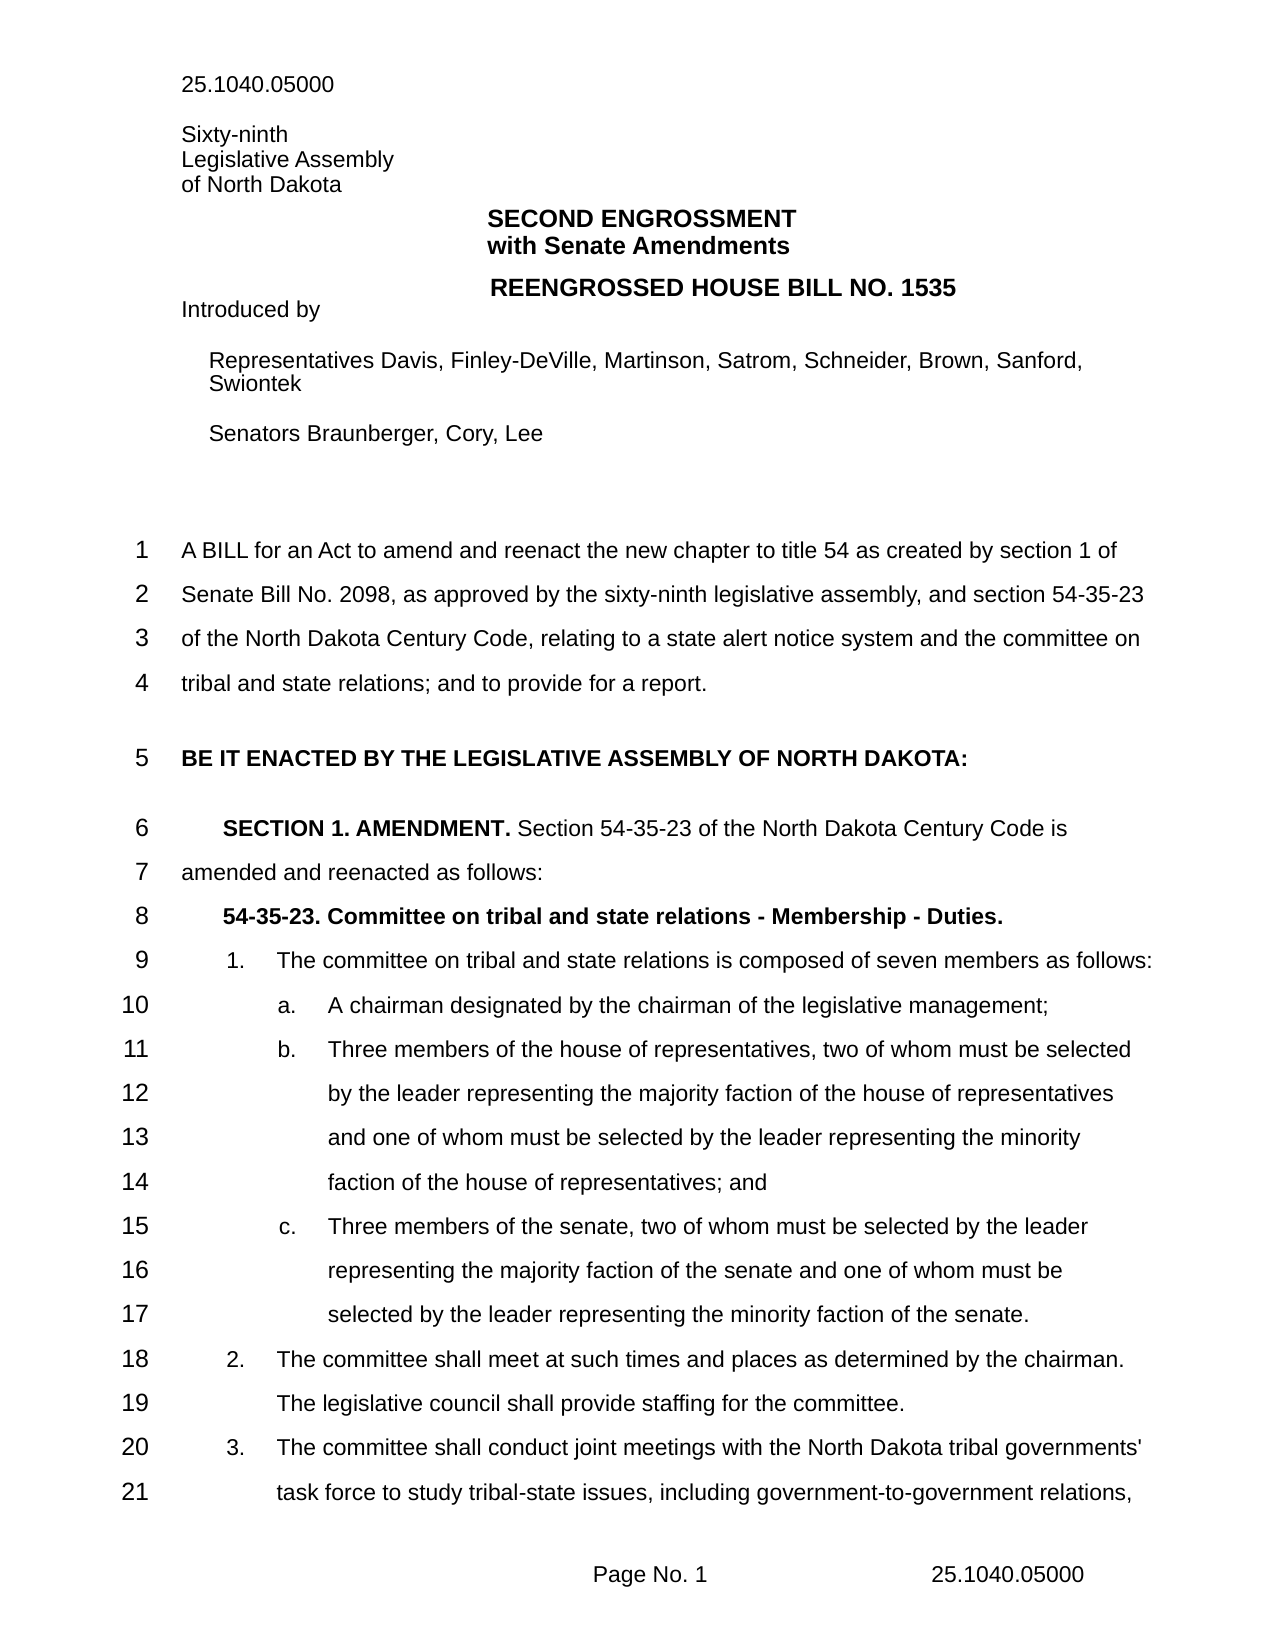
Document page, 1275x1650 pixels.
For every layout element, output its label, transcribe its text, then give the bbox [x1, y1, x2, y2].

title REENGROSSED House BILL NO. 1535 [490, 272, 956, 301]
text 1. The committee on tribal and state relations is composed of seven members as follows: [181, 933, 1154, 978]
text a. A chairman designated by the chairman of the legislative management; [181, 978, 1154, 1022]
title A BILL for an Act to amend and reenact the new chapter to title 54 as created by section 1 of Senate Bill No. 2098, as approved by the sixty-ninth legislative assembly, and section 54‑35‑23 of the North Dakota Century Code, relating to a state alert notice system and the committee on tribal and state relations; and to provide for a report. [181, 523, 1154, 700]
text b. Three members of the house of representatives, two of whom must be selected by the leader representing the majority faction of the house of representatives and one of whom must be selected by the leader representing the minority faction of the house of representatives; and [181, 1022, 1154, 1199]
title SECOND ENGROSSMENT [487, 206, 797, 233]
text SECTION 1. AMENDMENT. Section 54‑35‑23 of the North Dakota Century Code is amended and reenacted as follows: [181, 801, 1154, 889]
text Senators Braunberger, Cory, Lee [208, 423, 1154, 446]
title with Senate Amendments [487, 233, 797, 260]
text 2. The committee shall meet at such times and places as determined by the chairman. The legislative council shall provide staffing for the committee. [181, 1332, 1154, 1420]
text Sixty-ninth [181, 123, 1154, 148]
text of North Dakota [181, 173, 1154, 198]
text Introduced by [181, 298, 1154, 323]
text 25.1040.05000 [181, 73, 1154, 98]
subtitle 54‑35‑23. Committee on tribal and state relations ‑ Membership ‑ Duties. [181, 889, 1154, 933]
text BE IT ENACTED BY THE LEGISLATIVE ASSEMBLY OF NORTH DAKOTA: [181, 731, 1154, 776]
text 3. The committee shall conduct joint meetings with the North Dakota tribal governments' task force to study tribal‑state issues, including government‑to‑government relations, [181, 1420, 1154, 1509]
text Legislative Assembly [181, 148, 1154, 173]
text c. Three members of the senate, two of whom must be selected by the leader representing the majority faction of the senate and one of whom must be selected by the leader representing the minority faction of the senate. [181, 1199, 1154, 1332]
text Representatives Davis, Finley-DeVille, Martinson, Satrom, Schneider, Brown, Sanford, Swiontek [208, 350, 1154, 396]
